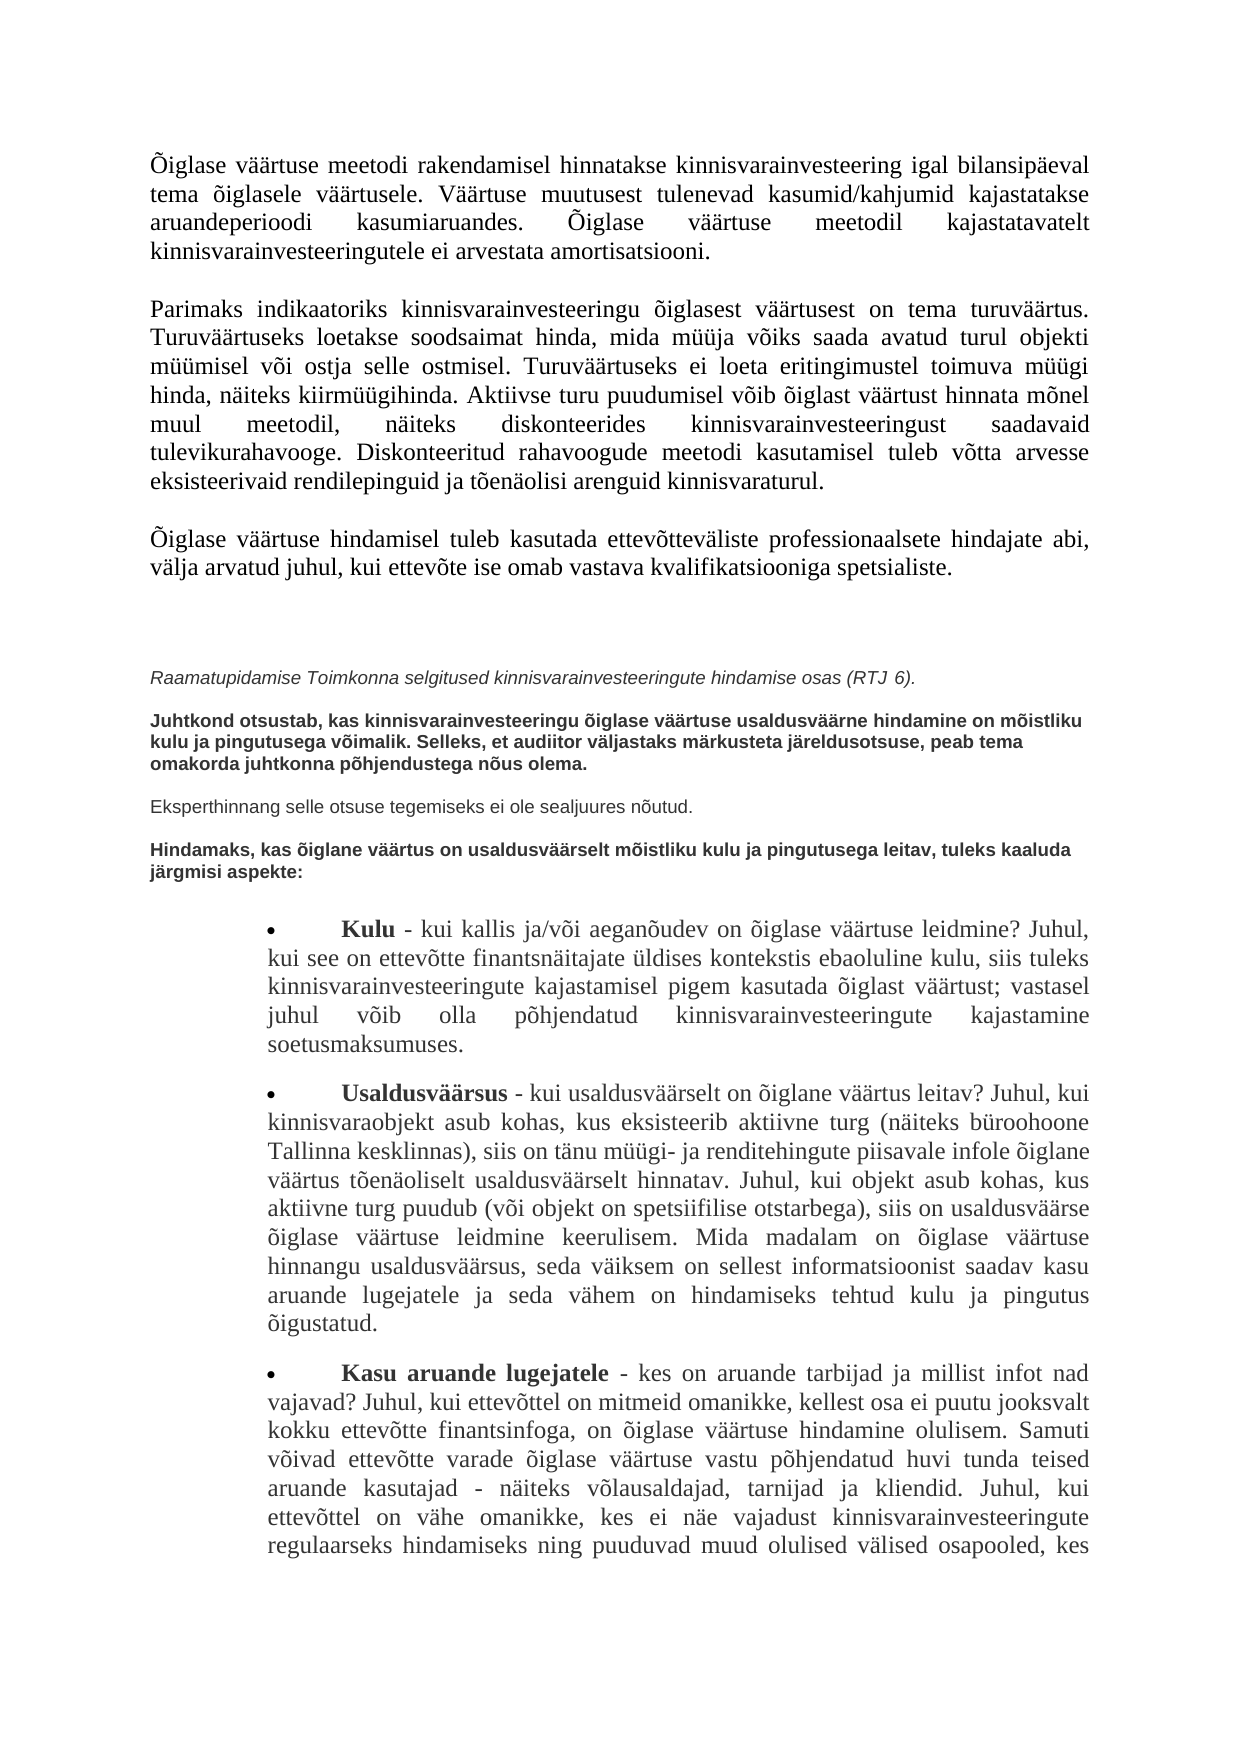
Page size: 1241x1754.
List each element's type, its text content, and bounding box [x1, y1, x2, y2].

text Õiglase väärtuse meetodi rakendamisel hinnatakse kinnisvarainvesteering igal bilansipäeval tema õiglasele väärtusele. Väärtuse muutusest tulenevad kasumid/kahjumid kajastatakse aruandeperioodi kasumiaruandes. Õiglase väärtuse meetodil kajastatavatelt kinnisvarainvesteeringutele ei arvestata amortisatsiooni. [150, 150, 1090, 265]
text Parimaks indikaatoriks kinnisvarainvesteeringu õiglasest väärtusest on tema turuväärtus. Turuväärtuseks loetakse soodsaimat hinda, mida müüja võiks saada avatud turul objekti müümisel või ostja selle ostmisel. Turuväärtuseks ei loeta eritingimustel toimuva müügi hinda, näiteks kiirmüügihinda. Aktiivse turu puudumisel võib õiglast väärtust hinnata mõnel muul meetodil, näiteks diskonteerides kinnisvarainvesteeringust saadavaid tulevikurahavooge. Diskonteeritud rahavoogude meetodi kasutamisel tuleb võtta arvesse eksisteerivaid rendilepinguid ja tõenäolisi arenguid kinnisvaraturul. [150, 294, 1090, 495]
list Kulu - kui kallis ja/või aeganõudev on õiglase väärtuse leidmine? Juhul, kui see on ettevõtte finantsnäitajate üldises kontekstis ebaoluline kulu, siis tuleks kinnisvarainvesteeringute kajastamisel pigem kasutada õiglast väärtust; vastasel juhul võib olla põhjendatud kinnisvarainvesteeringute kajastamine soetusmaksumuses. [267, 914, 1090, 1058]
text Õiglase väärtuse hindamisel tuleb kasutada ettevõtteväliste professionaalsete hindajate abi, välja arvatud juhul, kui ettevõte ise omab vastava kvalifikatsiooniga spetsialiste. [150, 524, 1090, 581]
list Kasu aruande lugejatele - kes on aruande tarbijad ja millist infot nad vajavad? Juhul, kui ettevõttel on mitmeid omanikke, kellest osa ei puutu jooksvalt kokku ettevõtte finantsinfoga, on õiglase väärtuse hindamine olulisem. Samuti võivad ettevõtte varade õiglase väärtuse vastu põhjendatud huvi tunda teised aruande kasutajad - näiteks võlausaldajad, tarnijad ja kliendid. Juhul, kui ettevõttel on vähe omanikke, kes ei näe vajadust kinnisvarainvesteeringute regulaarseks hindamiseks ning puuduvad muud olulised välised osapooled, kes vajaksid põhjendatult infot varade õiglase väärtuse kohta, siis on tõenäoline, et õiglase väärtuse hindamiseks tehtav kulu ja pingutus ei pruugi olla õigustatud. [267, 1358, 1090, 1559]
text Juhtkond otsustab, kas kinnisvarainvesteeringu õiglase väärtuse usaldusväärne hindamine on mõistliku kulu ja pingutusega võimalik. Selleks, et audiitor väljastaks märkusteta järeldusotsuse, peab tema omakorda juhtkonna põhjendustega nõus olema. Eksperthinnang selle otsuse tegemiseks ei ole sealjuures nõutud. Hindamaks, kas õiglane väärtus on usaldusväärselt mõistliku kulu ja pingutusega leitav, tuleks kaaluda järgmisi aspekte: [150, 710, 1090, 882]
list Usaldusväärsus - kui usaldusväärselt on õiglane väärtus leitav? Juhul, kui kinnisvaraobjekt asub kohas, kus eksisteerib aktiivne turg (näiteks büroohoone Tallinna kesklinnas), siis on tänu müügi- ja renditehingute piisavale infole õiglane väärtus tõenäoliselt usaldusväärselt hinnatav. Juhul, kui objekt asub kohas, kus aktiivne turg puudub (või objekt on spetsiifilise otstarbega), siis on usaldusväärse õiglase väärtuse leidmine keerulisem. Mida madalam on õiglase väärtuse hinnangu usaldusväärsus, seda väiksem on sellest informatsioonist saadav kasu aruande lugejatele ja seda vähem on hindamiseks tehtud kulu ja pingutus õigustatud. [267, 1078, 1090, 1337]
text Raamatupidamise Toimkonna selgitused kinnisvarainvesteeringute hindamise osas (RTJ 6). [150, 667, 1090, 688]
